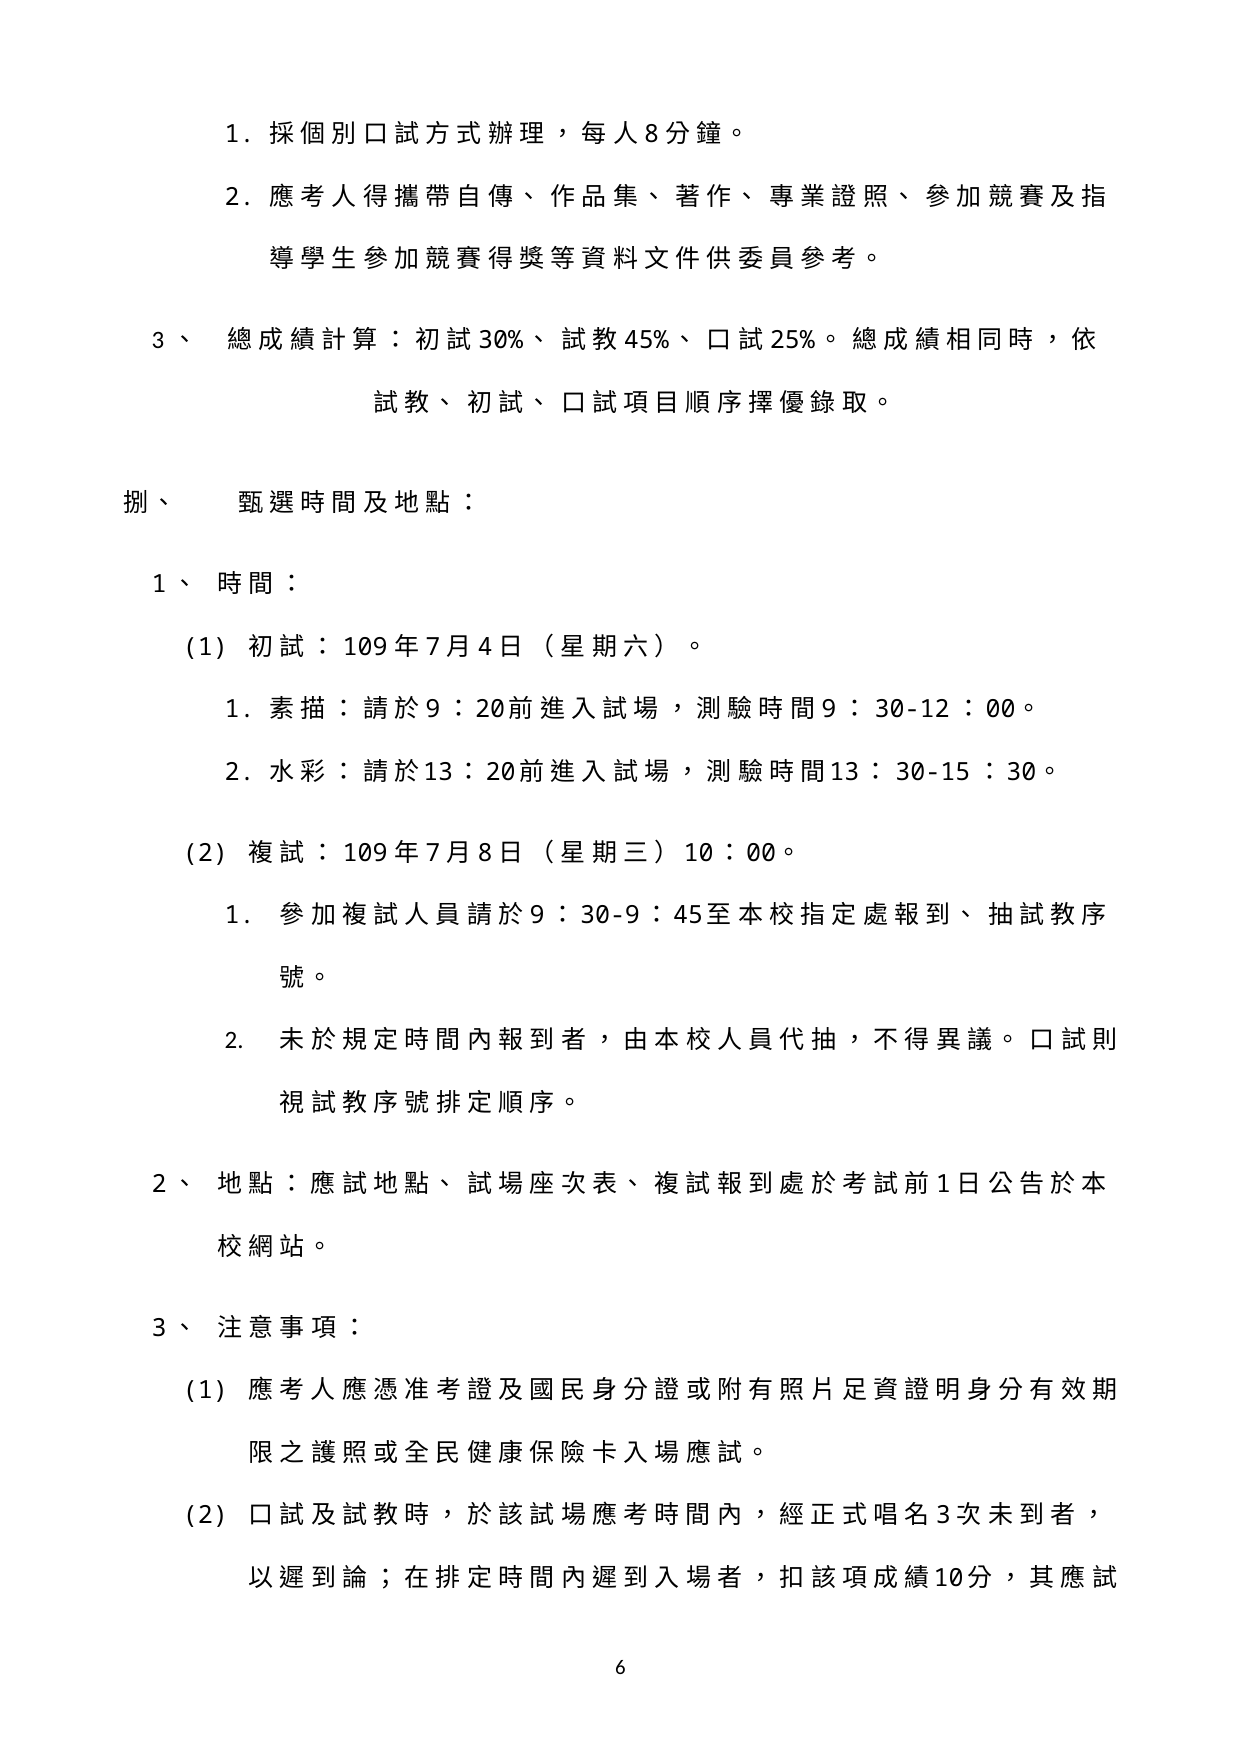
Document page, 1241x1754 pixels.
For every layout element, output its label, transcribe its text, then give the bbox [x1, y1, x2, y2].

list 未於規定時間內報到者，由本校人員代抽，不得異議。口試則視試教序號排定順序。 [223, 996, 1120, 1121]
list 時間： [150, 540, 1120, 602]
list 口試及試教時，於該試場應考時間內，經正式唱名3次未到者，以遲到論；在排定時間內遲到入場者，扣該項成績10分，其應試 [179, 1471, 1135, 1596]
list 應考人應憑准考證及國民身分證或附有照片足資證明身分有效期限之護照或全民健康保險卡入場應試。 [179, 1346, 1135, 1471]
list 複試：109年7月8日（星期三）10：00。 [179, 809, 1135, 871]
list 甄選時間及地點： [120, 459, 1120, 521]
list 初試：109年7月4日（星期六）。 [179, 602, 1135, 665]
list 注意事項： [150, 1284, 1120, 1346]
list 採個別口試方式辦理，每人8分鐘。 [223, 90, 1120, 152]
list 應考人得攜帶自傳、作品集、著作、專業證照、參加競賽及指導學生參加競賽得獎等資料文件供委員參考。 [223, 152, 1120, 277]
list 參加複試人員請於9：30-9：45至本校指定處報到、抽試教序號。 [223, 871, 1120, 996]
list 素描：請於9：20前進入試場，測驗時間9：30-12：00。 [223, 665, 1120, 727]
list 水彩：請於13：20前進入試場，測驗時間13：30-15：30。 [223, 727, 1120, 790]
list 總成績計算：初試30%、試教45%、口試25%。總成績相同時，依試教、初試、口試項目順序擇優錄取。 [150, 296, 1120, 421]
list 地點：應試地點、試場座次表、複試報到處於考試前1日公告於本校網站。 [150, 1140, 1120, 1265]
